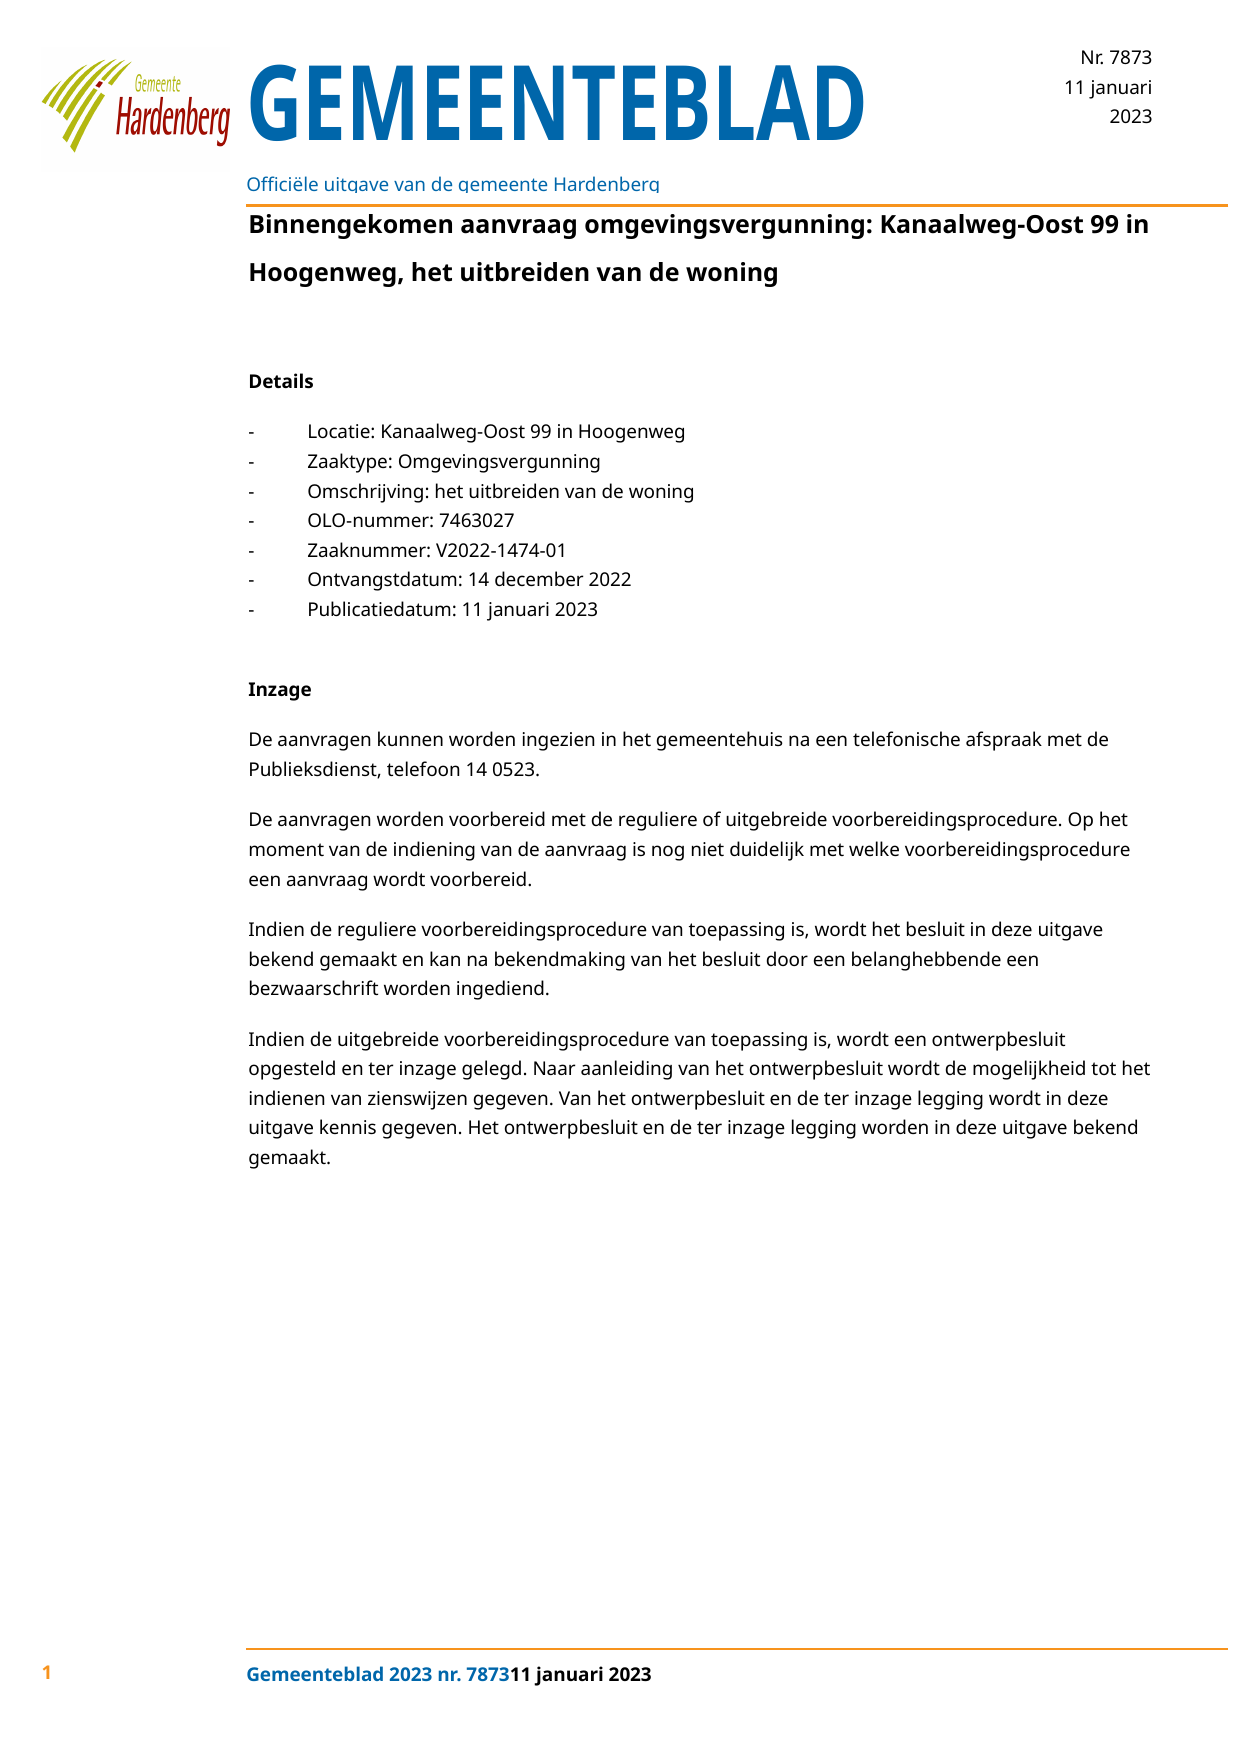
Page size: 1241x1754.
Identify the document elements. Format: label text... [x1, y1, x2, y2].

text De aanvragen kunnen worden ingezien in het gemeentehuis na een telefonische afspraak met de Publieksdienst, telefoon 14 0523. [248, 727, 1152, 782]
list Zaaknummer: V2022-1474-01 [248, 537, 1152, 563]
text Binnengekomen aanvraag omgevingsvergunning: Kanaalweg-Oost 99 in Hoogenweg, het uitbreiden van de woning [248, 207, 1152, 288]
list Ontvangstdatum: 14 december 2022 [248, 567, 1152, 592]
text Indien de reguliere voorbereidingsprocedure van toepassing is, wordt het besluit in deze uitgave bekend gemaakt en kan na bekendmaking van het besluit door een belanghebbende een bezwaarschrift worden ingediend. [248, 916, 1152, 1001]
list Publicatiedatum: 11 januari 2023 [248, 596, 1152, 622]
list Locatie: Kanaalweg-Oost 99 in Hoogenweg [248, 419, 1152, 444]
text Indien de uitgebreide voorbereidingsprocedure van toepassing is, wordt een ontwerpbesluit opgesteld en ter inzage gelegd. Naar aanleiding van het ontwerpbesluit wordt de mogelijkheid tot het indienen van zienswijzen gegeven. Van het ontwerpbesluit en de ter inzage legging wordt in deze uitgave kennis gegeven. Het ontwerpbesluit en de ter inzage legging worden in deze uitgave bekend gemaakt. [248, 1026, 1152, 1170]
list Omschrijving: het uitbreiden van de woning [248, 478, 1152, 504]
text Details [248, 368, 1152, 394]
list OLO-nummer: 7463027 [248, 507, 1152, 533]
text Inzage [248, 676, 1152, 702]
picture [41, 47, 231, 172]
list Zaaktype: Omgevingsvergunning [248, 448, 1152, 474]
text De aanvragen worden voorbereid met de reguliere of uitgebreide voorbereidingsprocedure. Op het moment van de indiening van de aanvraag is nog niet duidelijk met welke voorbereidingsprocedure een aanvraag wordt voorbereid. [248, 807, 1152, 892]
